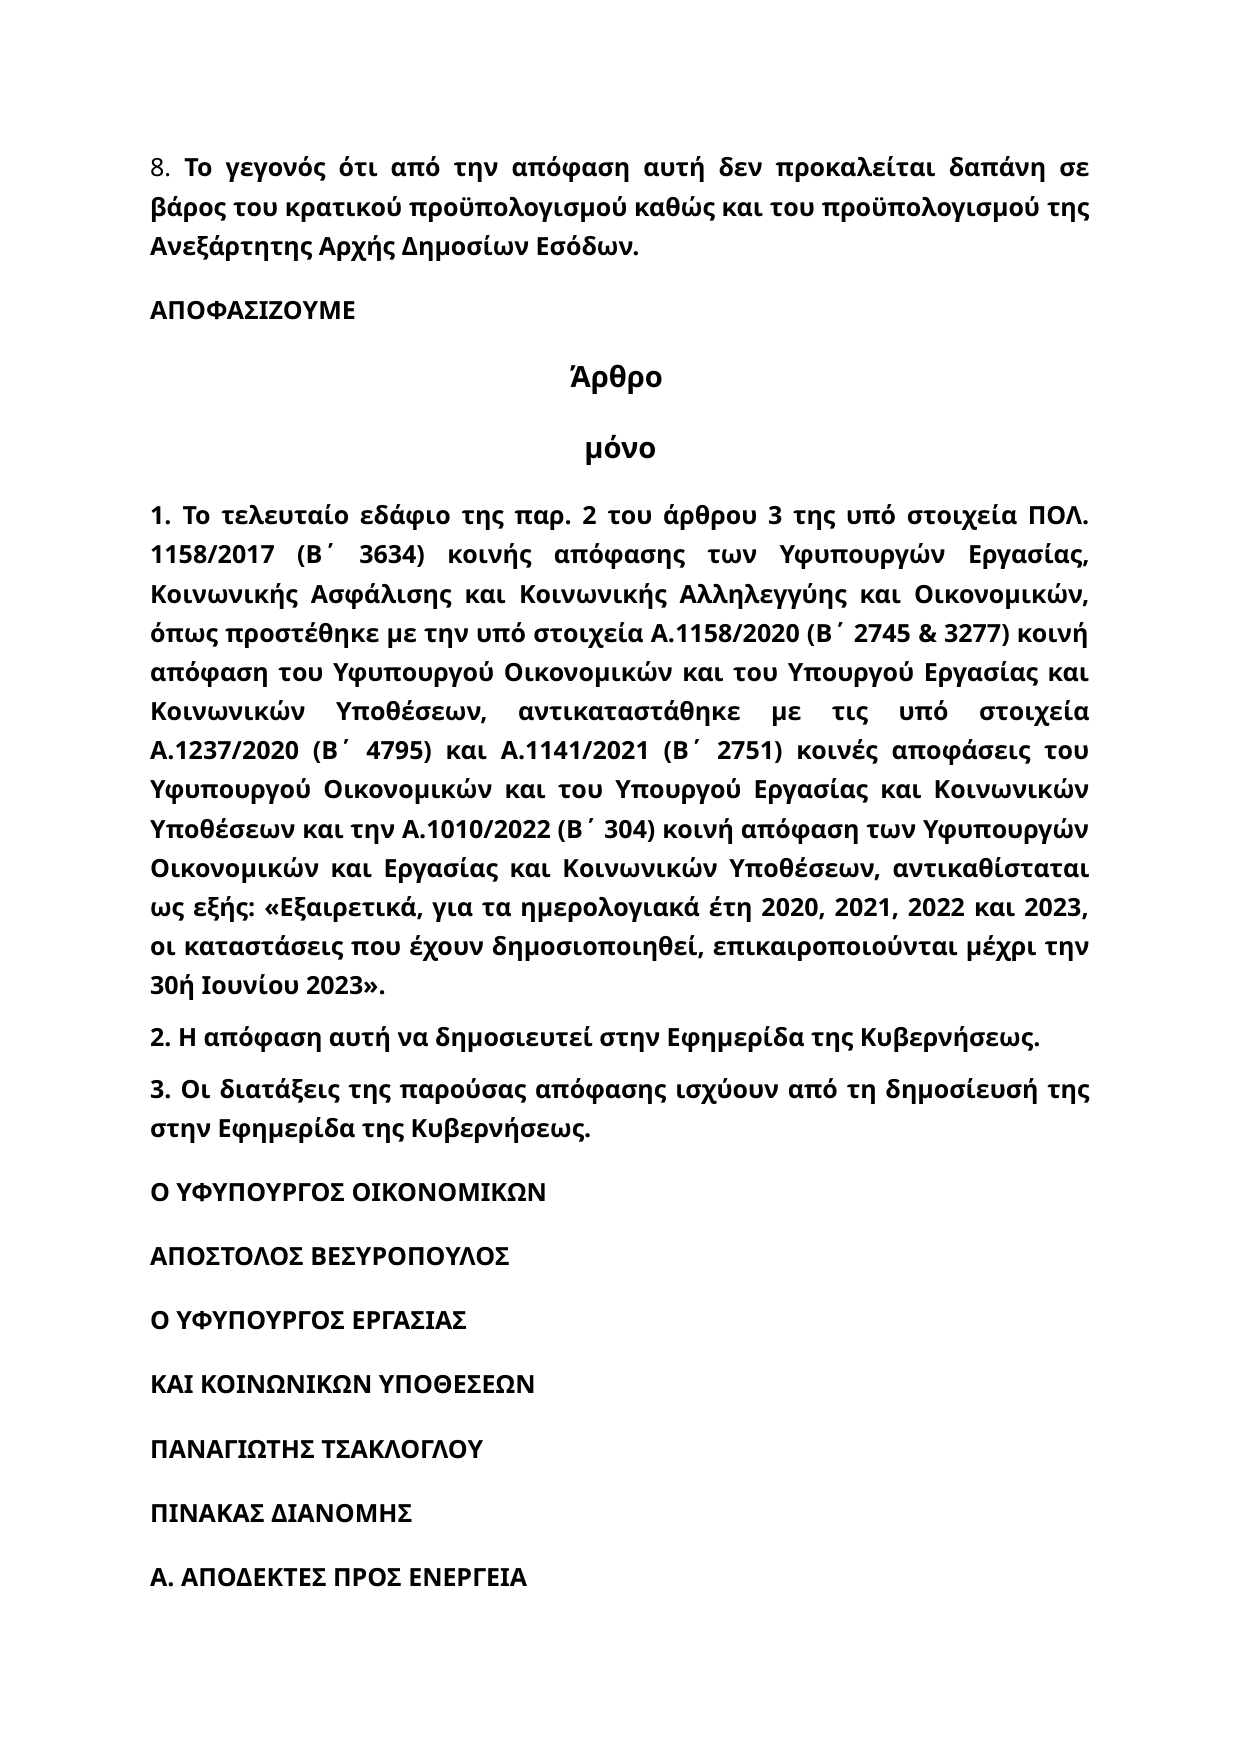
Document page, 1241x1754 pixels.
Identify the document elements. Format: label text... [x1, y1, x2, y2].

text 8. Το γεγονός ότι από την απόφαση αυτή δεν προκαλείται δαπάνη σε βάρος του κρατικού προϋπολογισμού καθώς και του προϋπολογισμού της Ανεξάρτητης Αρχής Δημοσίων Εσόδων. [150, 150, 1090, 262]
text ΠΑΝΑΓΙΩΤΗΣ ΤΣΑΚΛΟΓΛΟΥ [150, 1431, 1090, 1465]
text ΑΠΟΣΤΟΛΟΣ ΒΕΣΥΡΟΠΟΥΛΟΣ [150, 1239, 1090, 1273]
text ΚΑΙ ΚΟΙΝΩΝΙΚΩΝ ΥΠΟΘΕΣΕΩΝ [150, 1367, 1090, 1401]
text Ο ΥΦΥΠΟΥΡΓΟΣ ΕΡΓΑΣΙΑΣ [150, 1303, 1090, 1337]
subtitle μόνο [150, 427, 1090, 467]
text Ο ΥΦΥΠΟΥΡΓΟΣ ΟΙΚΟΝΟΜΙΚΩΝ [150, 1174, 1090, 1209]
text ΑΠΟΦΑΣΙΖΟΥΜΕ [150, 292, 1090, 327]
text 2. Η απόφαση αυτή να δημοσιευτεί στην Εφημερίδα της Κυβερνήσεως. [150, 1019, 1090, 1054]
text Α. ΑΠΟΔΕΚΤΕΣ ΠΡΟΣ ΕΝΕΡΓΕΙΑ [150, 1559, 1090, 1594]
text 3. Οι διατάξεις της παρούσας απόφασης ισχύουν από τη δημοσίευσή της στην Εφημερίδα της Κυβερνήσεως. [150, 1071, 1090, 1144]
subtitle Άρθρο [150, 357, 1090, 396]
text 1. Το τελευταίο εδάφιο της παρ. 2 του άρθρου 3 της υπό στοιχεία ΠΟΛ. 1158/2017 (Β΄ 3634) κοινής απόφασης των Υφυπουργών Εργασίας, Κοινωνικής Ασφάλισης και Κοινωνικής Αλληλεγγύης και Οικονομικών, όπως προστέθηκε με την υπό στοιχεία Α.1158/2020 (Β΄ 2745 & 3277) κοινή απόφαση του Υφυπουργού Οικονομικών και του Υπουργού Εργασίας και Κοινωνικών Υποθέσεων, αντικαταστάθηκε με τις υπό στοιχεία Α.1237/2020 (Β΄ 4795) και Α.1141/2021 (Β΄ 2751) κοινές αποφάσεις του Υφυπουργού Οικονομικών και του Υπουργού Εργασίας και Κοινωνικών Υποθέσεων και την Α.1010/2022 (Β΄ 304) κοινή απόφαση των Υφυπουργών Οικονομικών και Εργασίας και Κοινωνικών Υποθέσεων, αντικαθίσταται ως εξής: «Εξαιρετικά, για τα ημερολογιακά έτη 2020, 2021, 2022 και 2023, οι καταστάσεις που έχουν δημοσιοποιηθεί, επικαιροποιούνται μέχρι την 30ή Ιουνίου 2023». [150, 498, 1090, 1002]
text ΠΙΝΑΚΑΣ ΔΙΑΝΟΜΗΣ [150, 1495, 1090, 1529]
